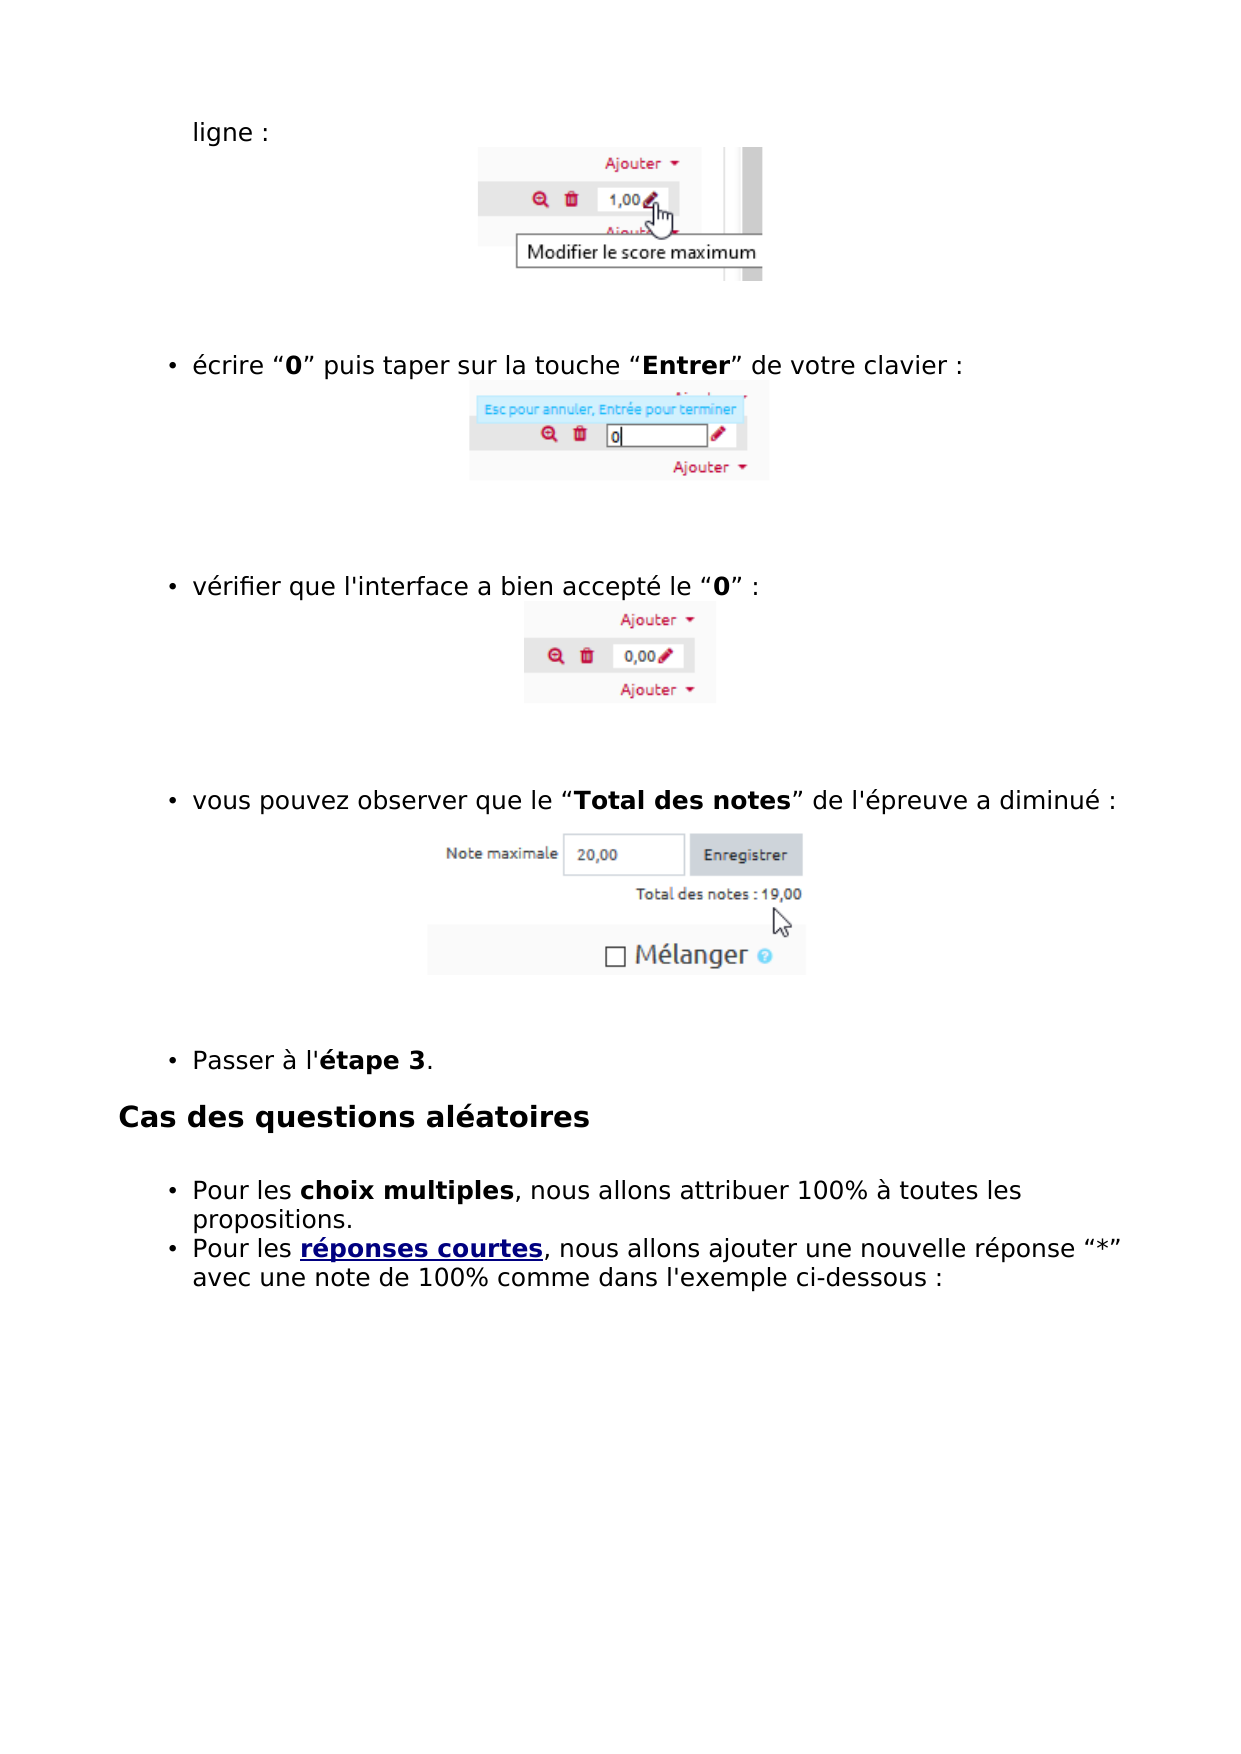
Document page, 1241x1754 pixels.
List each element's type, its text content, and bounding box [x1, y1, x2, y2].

list vérifier que l'interface a bien accepté le “0” : [177, 572, 1122, 601]
picture [477, 147, 763, 281]
list ligne : [177, 118, 1122, 147]
list Passer à l'étape 3. [177, 1046, 1122, 1075]
list Pour les réponses courtes, nous allons ajouter une nouvelle réponse “*” avec une note de 100% comme dans l'exemple ci-dessous : [177, 1234, 1122, 1293]
list écrire “0” puis taper sur la touche “Entrer” de votre clavier : [177, 351, 1122, 380]
subtitle Cas des questions aléatoires [118, 1100, 1122, 1134]
picture [524, 601, 717, 716]
picture [427, 815, 814, 975]
list Pour les choix multiples, nous allons attribuer 100% à toutes les propositions. [177, 1176, 1122, 1234]
list vous pouvez observer que le “Total des notes” de l'épreuve a diminué : [177, 786, 1122, 815]
picture [469, 380, 771, 501]
